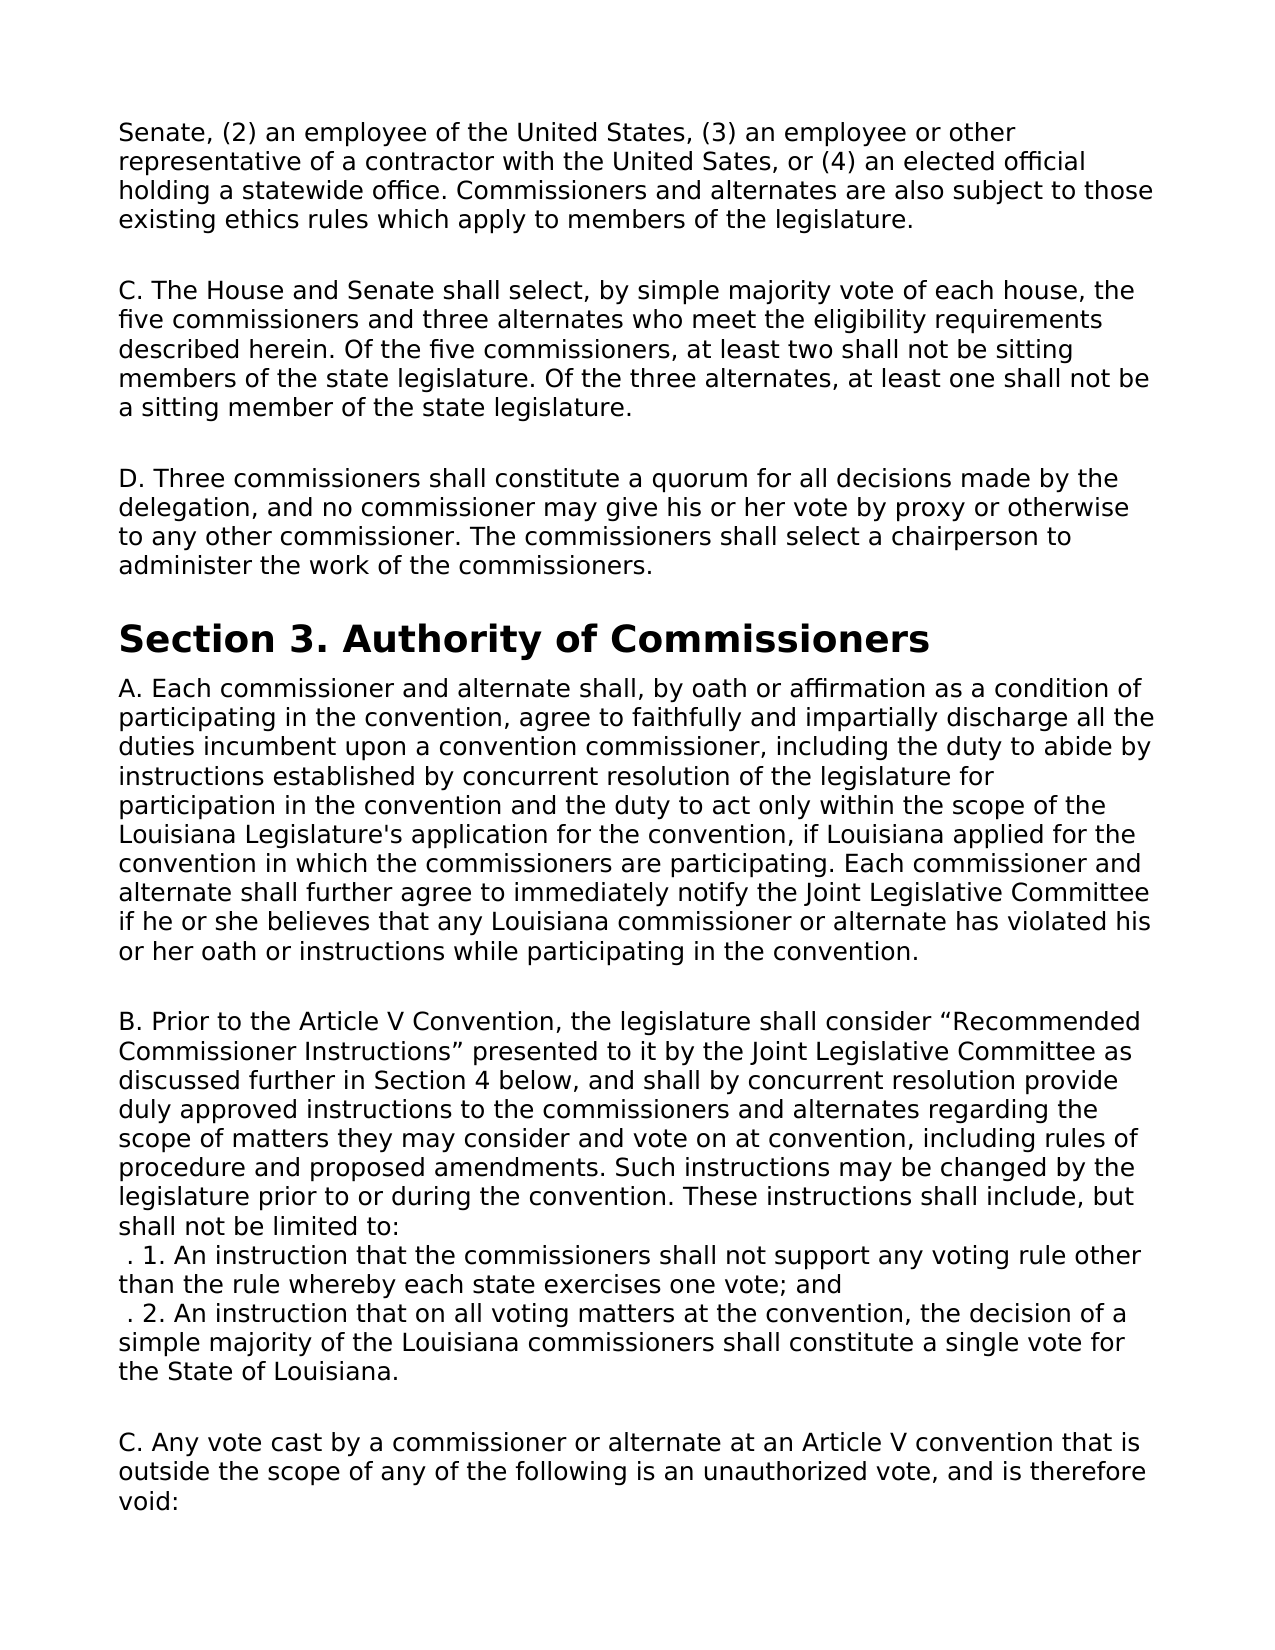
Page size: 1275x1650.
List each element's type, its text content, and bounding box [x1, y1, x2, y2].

text B. Prior to the Article V Convention, the legislature shall consider “Recommended Commissioner Instructions” presented to it by the Joint Legislative Committee as discussed further in Section 4 below, and shall by concurrent resolution provide duly approved instructions to the commissioners and alternates regarding the scope of matters they may consider and vote on at convention, including rules of procedure and proposed amendments. Such instructions may be changed by the legislature prior to or during the convention. These instructions shall include, but shall not be limited to: . 1. An instruction that the commissioners shall not support any voting rule other than the rule whereby each state exercises one vote; and . 2. An instruction that on all voting matters at the convention, the decision of a simple majority of the Louisiana commissioners shall constitute a single vote for the State of Louisiana. [118, 1008, 1157, 1416]
subtitle Section 3. Authority of Commissioners [118, 618, 1157, 662]
text Senate, (2) an employee of the United States, (3) an employee or other representative of a contractor with the United Sates, or (4) an elected official holding a statewide office. Commissioners and alternates are also subject to those existing ethics rules which apply to members of the legislature. [118, 118, 1157, 264]
text A. Each commissioner and alternate shall, by oath or affirmation as a condition of participating in the convention, agree to faithfully and impartially discharge all the duties incumbent upon a convention commissioner, including the duty to abide by instructions established by concurrent resolution of the legislature for participation in the convention and the duty to act only within the scope of the Louisiana Legislature's application for the convention, if Louisiana applied for the convention in which the commissioners are participating. Each commissioner and alternate shall further agree to immediately notify the Joint Legislative Committee if he or she believes that any Louisiana commissioner or alternate has violated his or her oath or instructions while participating in the convention. [118, 674, 1157, 995]
text C. Any vote cast by a commissioner or alternate at an Article V convention that is outside the scope of any of the following is an unauthorized vote, and is therefore void: [118, 1428, 1157, 1516]
text C. The House and Senate shall select, by simple majority vote of each house, the five commissioners and three alternates who meet the eligibility requirements described herein. Of the five commissioners, at least two shall not be sitting members of the state legislature. Of the three alternates, at least one shall not be a sitting member of the state legislature. [118, 276, 1157, 451]
text D. Three commissioners shall constitute a quorum for all decisions made by the delegation, and no commissioner may give his or her vote by proxy or otherwise to any other commissioner. The commissioners shall select a chairperson to administer the work of the commissioners. [118, 464, 1157, 581]
